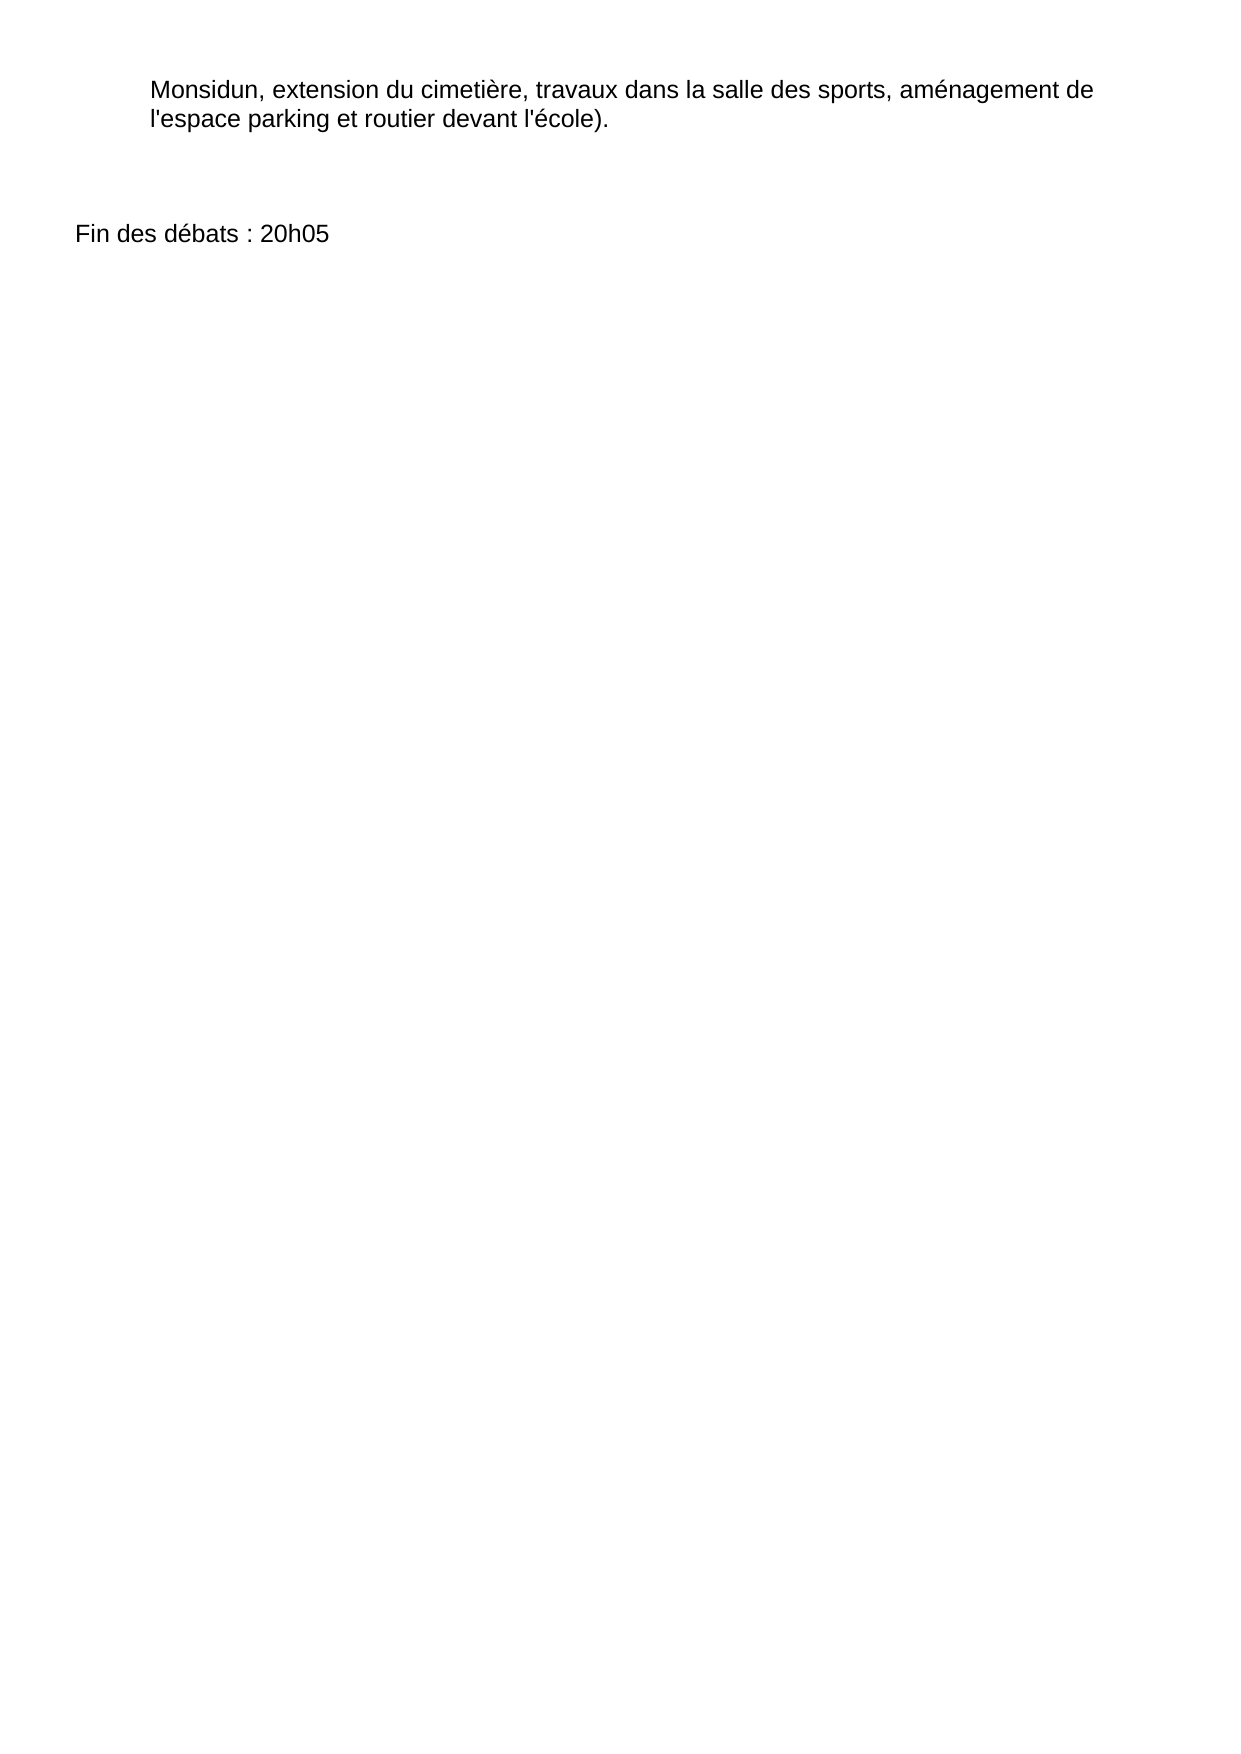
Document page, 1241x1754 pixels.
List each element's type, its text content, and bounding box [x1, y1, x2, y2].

text Fin des débats : 20h05 [75, 219, 1165, 247]
list Monsidun, extension du cimetière, travaux dans la salle des sports, aménagement de l'espace parking et routier devant l'école). [112, 75, 1165, 132]
